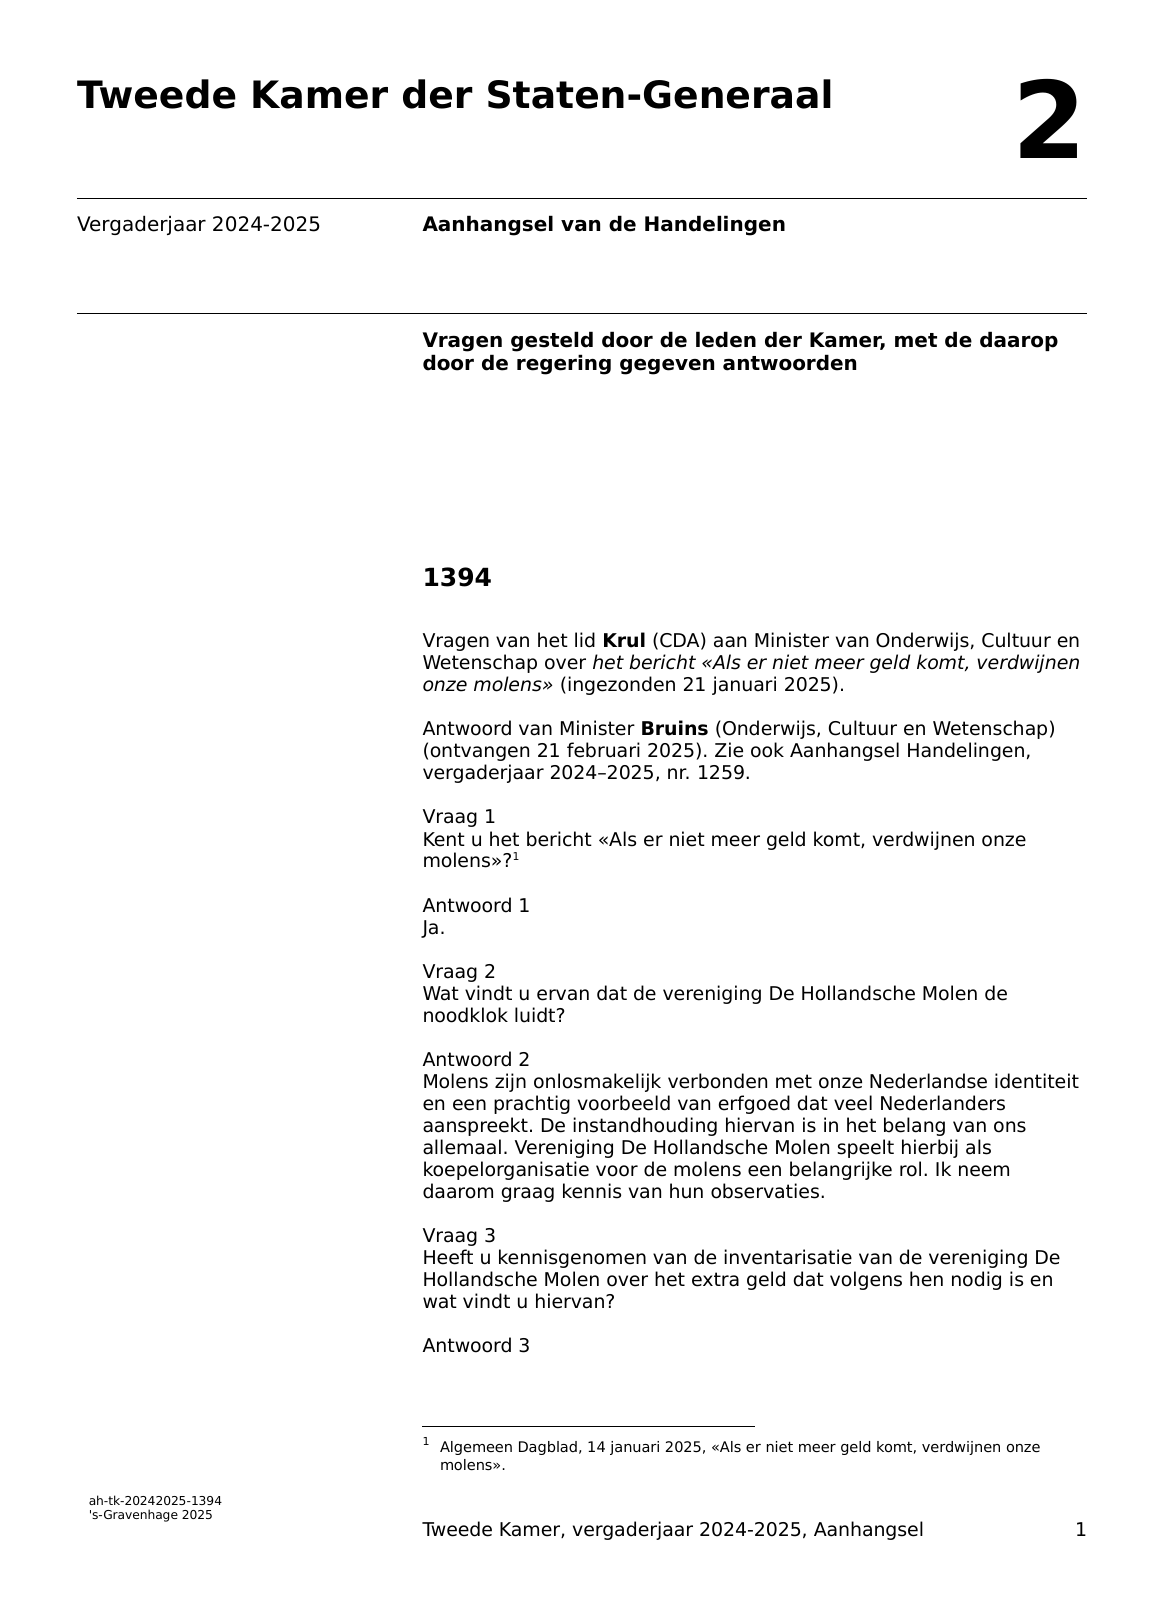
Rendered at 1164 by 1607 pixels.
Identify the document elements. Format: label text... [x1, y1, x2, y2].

text 's-Gravenhage 2025 [88, 1508, 323, 1522]
text Heeft u kennisgenomen van de inventarisatie van de vereniging De Hollandsche Molen over het extra geld dat volgens hen nodig is en wat vindt u hiervan? [422, 1247, 1087, 1313]
text Vragen van het lid Krul (CDA) aan Minister van Onderwijs, Cultuur en Wetenschap over het bericht «Als er niet meer geld komt, verdwijnen onze molens» (ingezonden 21 januari 2025). [422, 630, 1087, 696]
table_cell Vergaderjaar 2024-2025 [77, 199, 422, 313]
table_header 2 [886, 59, 1087, 198]
text Wat vindt u ervan dat de vereniging De Hollandsche Molen de noodklok luidt? [422, 983, 1087, 1027]
table_cell [77, 314, 422, 375]
text Antwoord 3 [422, 1335, 1087, 1357]
text Antwoord 1 [422, 894, 1087, 917]
text Antwoord 2 [422, 1049, 1087, 1071]
table_header Tweede Kamer der Staten-Generaal [77, 59, 886, 198]
text Ja. [422, 917, 1087, 938]
text ah-tk-20242025-1394 [88, 1494, 323, 1508]
text Molens zijn onlosmakelijk verbonden met onze Nederlandse identiteit en een prachtig voorbeeld van erfgoed dat veel Nederlanders aanspreekt. De instandhouding hiervan is in het belang van ons allemaal. Vereniging De Hollandsche Molen speelt hierbij als koepelorganisatie voor de molens een belangrijke rol. Ik neem daarom graag kennis van hun observaties. [422, 1071, 1087, 1203]
text 1394 [422, 563, 1087, 592]
table_cell Aanhangsel van de Handelingen [422, 199, 1087, 313]
text Vraag 3 [422, 1225, 1087, 1247]
table_cell Vragen gesteld door de leden der Kamer, met de daarop door de regering gegeven antwoorden [422, 314, 1087, 375]
text Kent u het bericht «Als er niet meer geld komt, verdwijnen onze molens»? [422, 828, 1087, 872]
text Vraag 1 [422, 806, 1087, 828]
text Antwoord van Minister Bruins (Onderwijs, Cultuur en Wetenschap) (ontvangen 21 februari 2025). Zie ook Aanhangsel Handelingen, vergaderjaar 2024–2025, nr. 1259. [422, 718, 1087, 784]
text Algemeen Dagblad, 14 januari 2025, «Als er niet meer geld komt, verdwijnen onze molens». [422, 1435, 1087, 1474]
text Vraag 2 [422, 961, 1087, 983]
